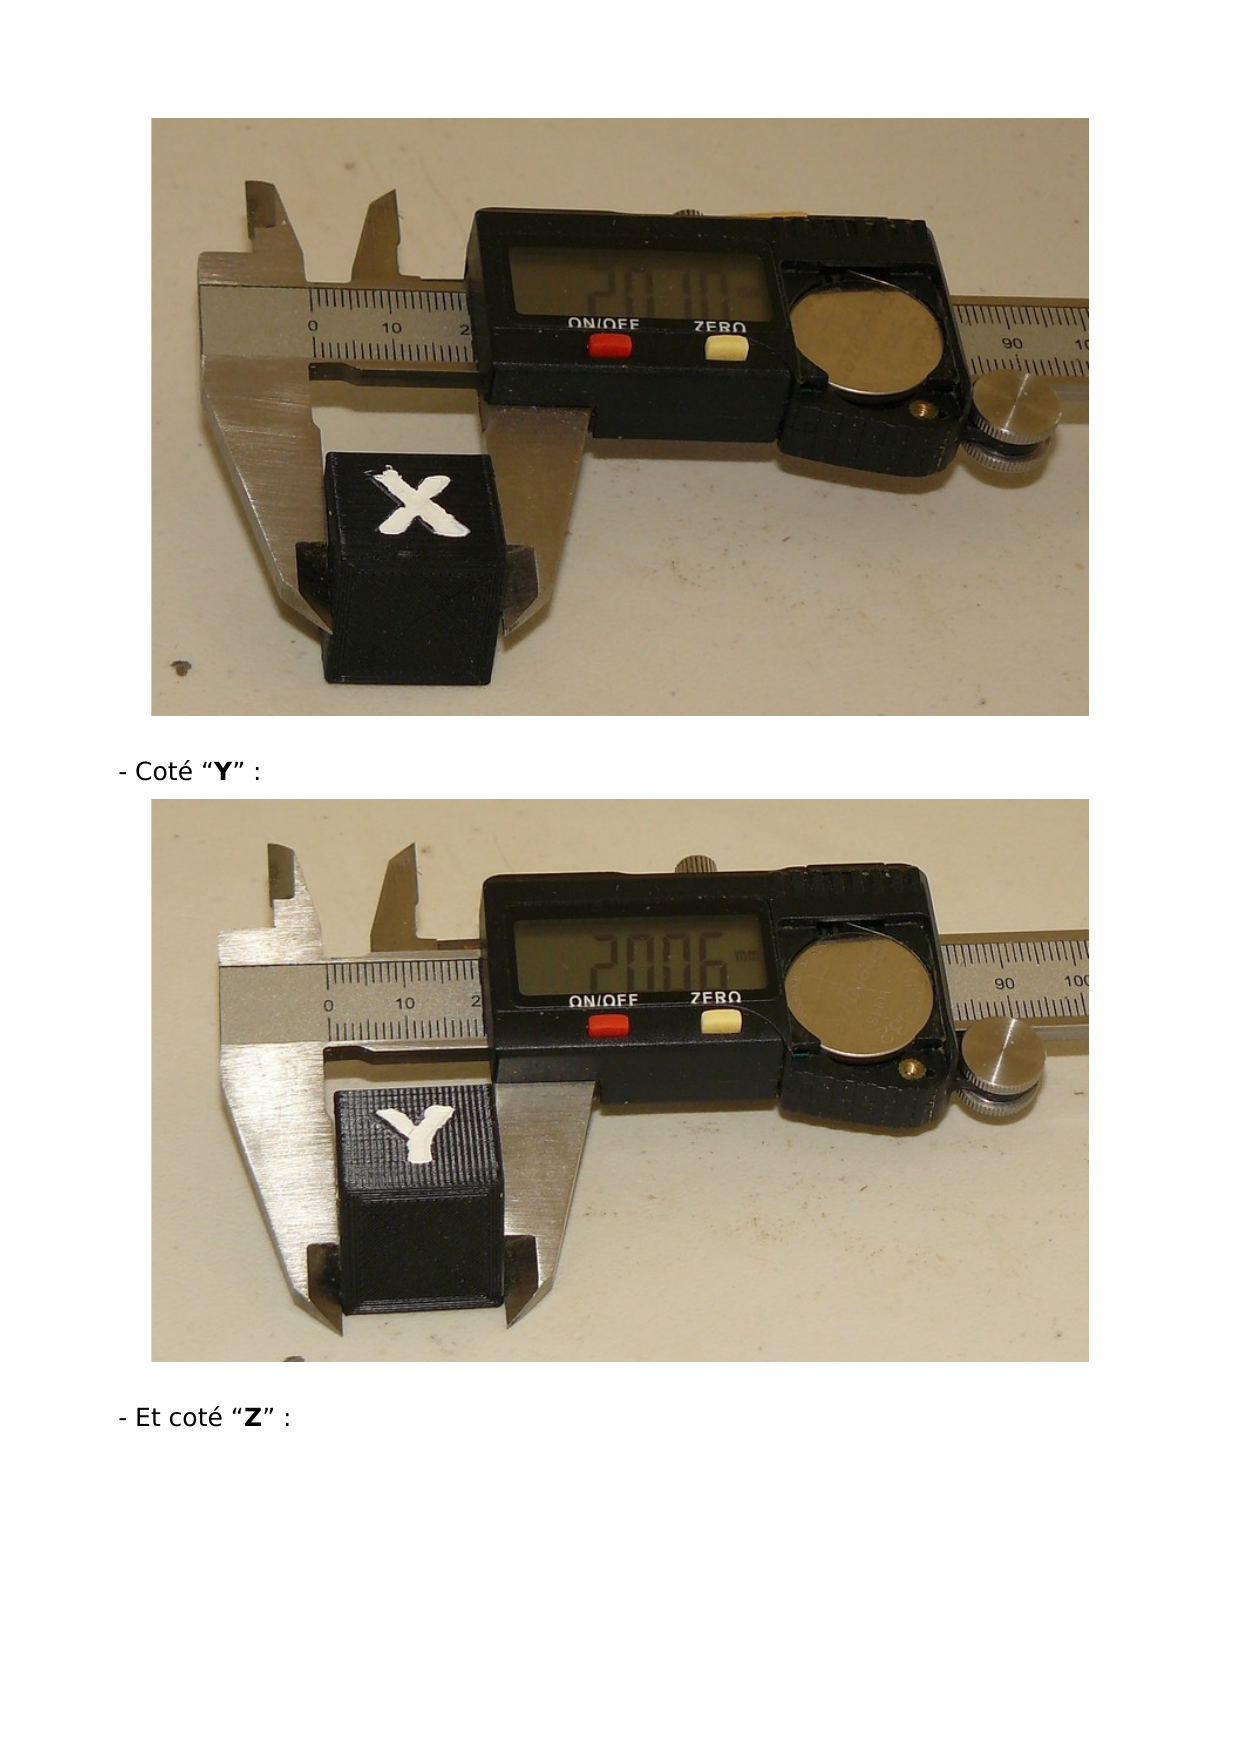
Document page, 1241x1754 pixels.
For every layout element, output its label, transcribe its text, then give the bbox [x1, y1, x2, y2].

text - Et coté “Z” : [118, 1403, 1122, 1432]
picture [151, 799, 1089, 1362]
picture [151, 118, 1089, 716]
text - Coté “Y” : [118, 757, 1122, 787]
